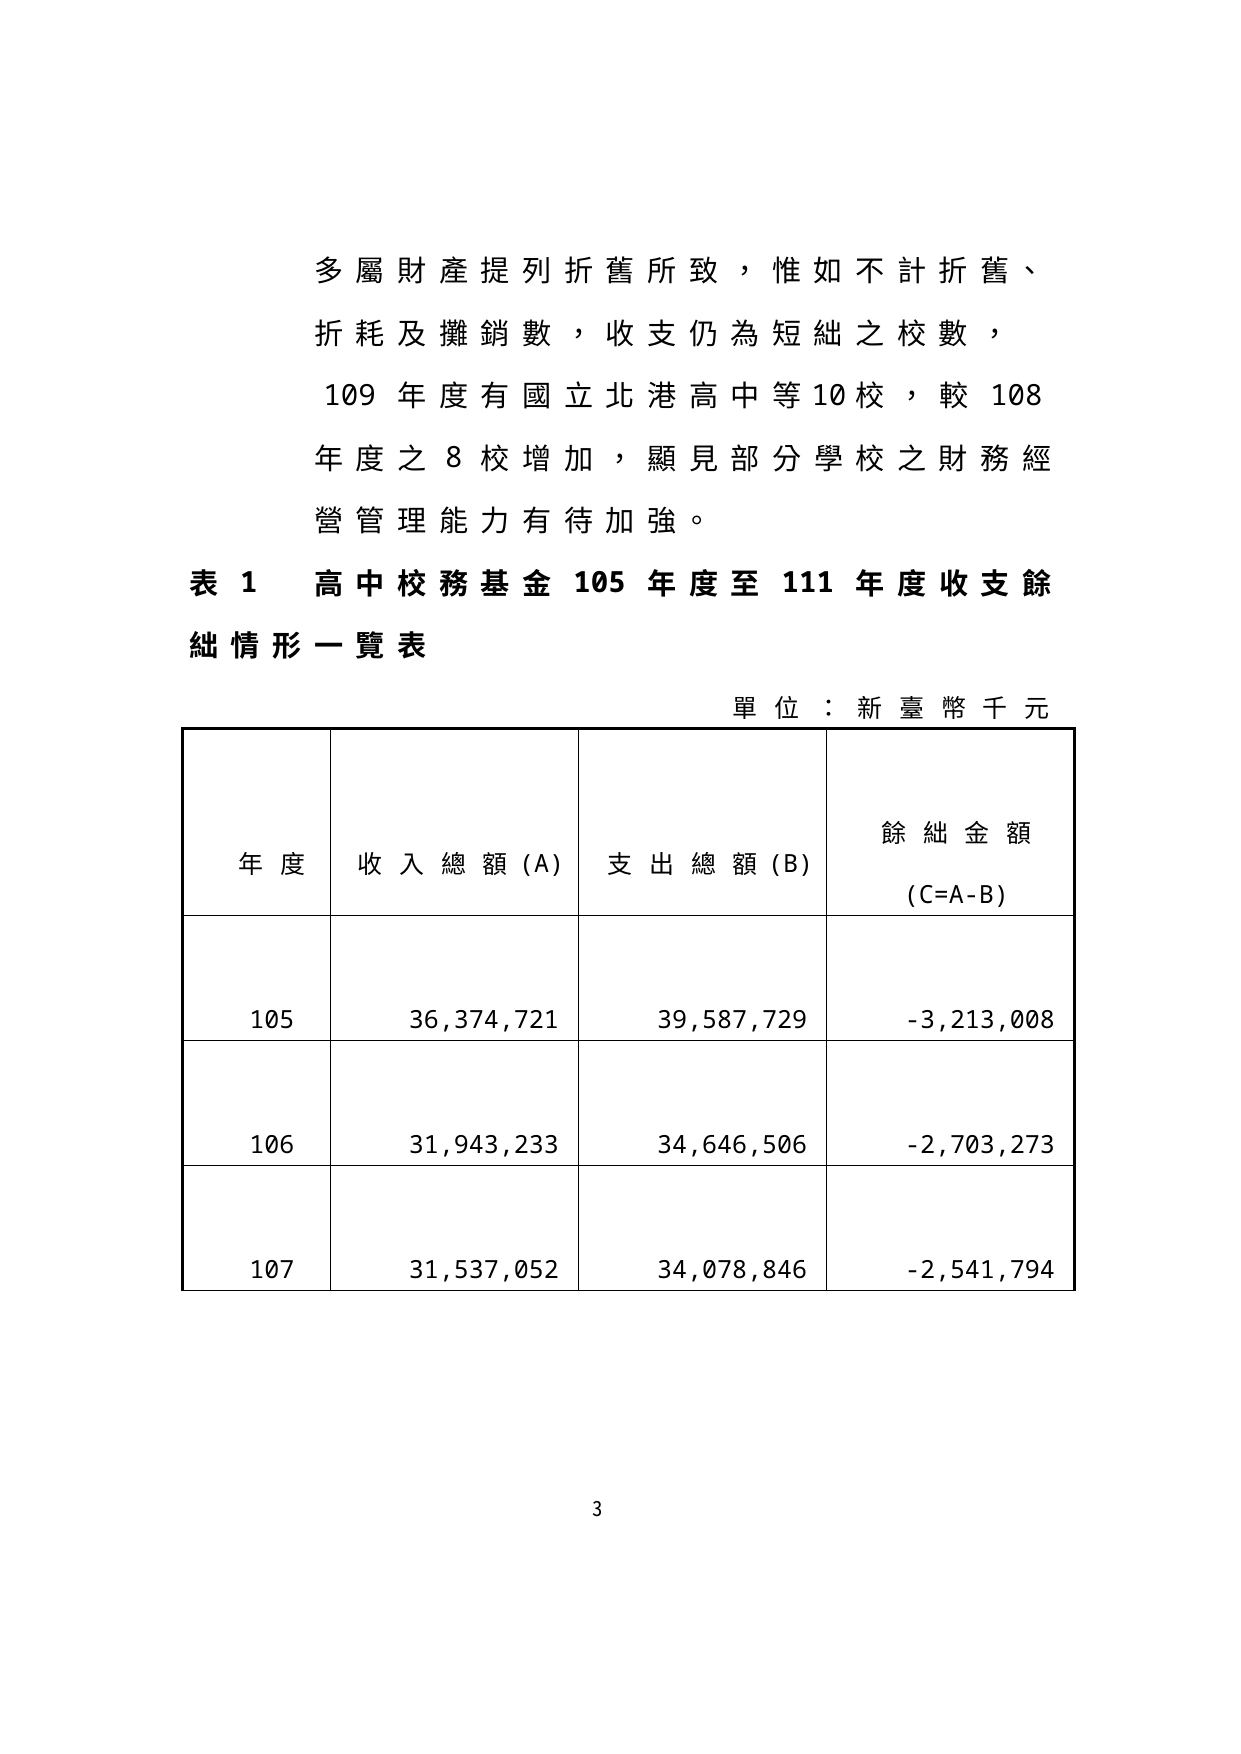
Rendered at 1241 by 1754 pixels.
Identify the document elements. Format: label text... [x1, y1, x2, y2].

table_cell 34,078,846 [579, 1166, 826, 1290]
table_cell -3,213,008 [827, 916, 1073, 1040]
text 單位：新臺幣千元 [183, 665, 1058, 727]
table_cell 36,374,721 [331, 916, 578, 1040]
text 教育部表示高中校務基金發生短絀原因，多屬財產提列折舊所致，惟如不計折舊、折耗及攤銷數，收支仍為短絀之校數，109年度有國立北港高中等10校，較108年度之8校增加，顯見部分學校之財務經營管理能力有待加強。 [271, 227, 1058, 540]
table_header 餘絀金額(C=A-B) [827, 730, 1073, 915]
table_header 年度 [184, 730, 330, 915]
table_cell 107 [184, 1166, 330, 1290]
table_header 支出總額(B) [579, 730, 826, 915]
text 表1 高中校務基金105年度至111年度收支餘絀情形一覽表 [183, 540, 1058, 665]
table_cell 31,537,052 [331, 1166, 578, 1290]
table_cell 39,587,729 [579, 916, 826, 1040]
table_header 收入總額(A) [331, 730, 578, 915]
table_cell 106 [184, 1041, 330, 1165]
table_cell 31,943,233 [331, 1041, 578, 1165]
table_cell 105 [184, 916, 330, 1040]
table_cell -2,703,273 [827, 1041, 1073, 1165]
table_cell 34,646,506 [579, 1041, 826, 1165]
table_cell -2,541,794 [827, 1166, 1073, 1290]
